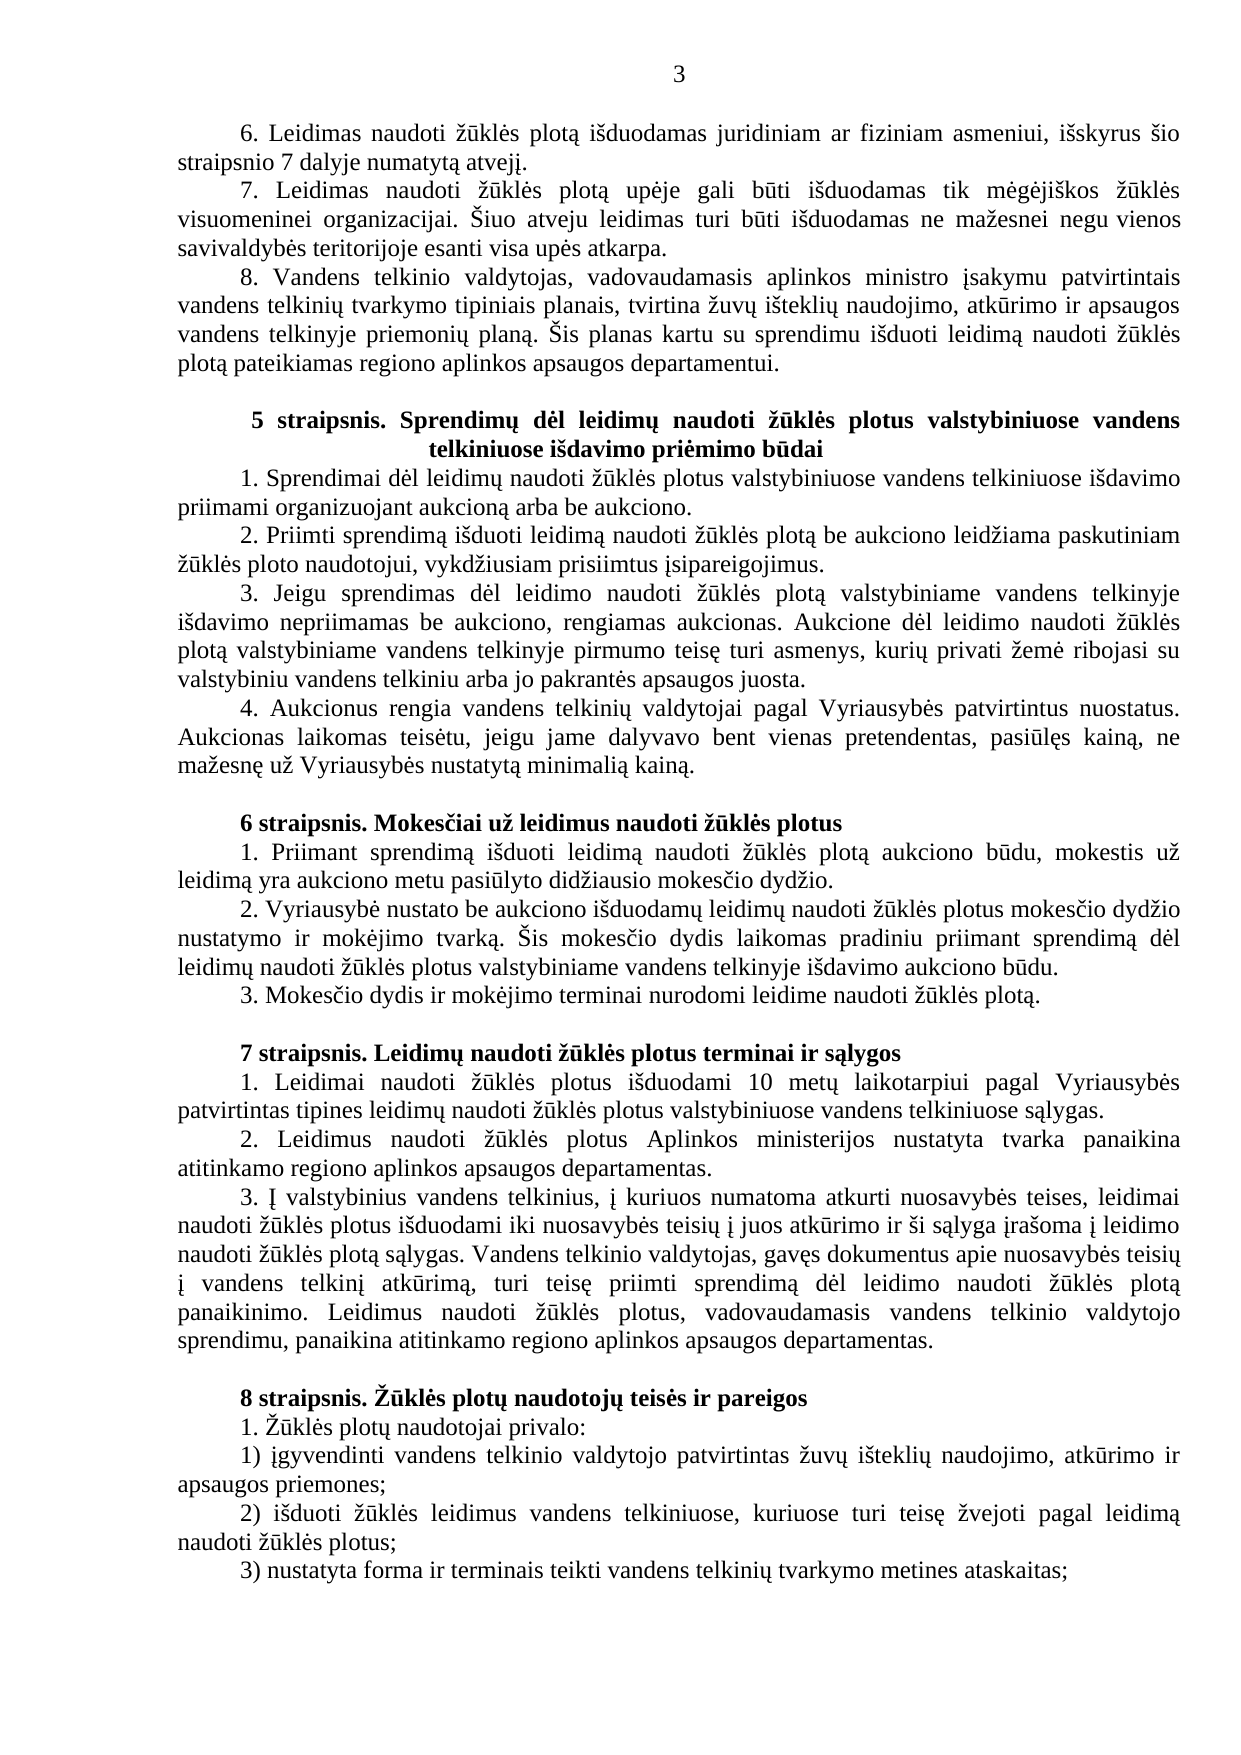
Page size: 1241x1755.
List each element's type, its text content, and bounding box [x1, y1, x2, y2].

text 3) nustatyta forma ir terminais teikti vandens telkinių tvarkymo metines ataskaitas; [177, 1556, 1181, 1584]
text 4. Aukcionus rengia vandens telkinių valdytojai pagal Vyriausybės patvirtintus nuostatus. Aukcionas laikomas teisėtu, jeigu jame dalyvavo bent vienas pretendentas, pasiūlęs kainą, ne mažesnę už Vyriausybės nustatytą minimalią kainą. [177, 693, 1181, 779]
text 1) įgyvendinti vandens telkinio valdytojo patvirtintas žuvų išteklių naudojimo, atkūrimo ir apsaugos priemones; [177, 1441, 1181, 1498]
text 1. Žūklės plotų naudotojai privalo: [177, 1412, 1181, 1441]
text 6 straipsnis. Mokesčiai už leidimus naudoti žūklės plotus [177, 808, 1181, 837]
text 3. Mokesčio dydis ir mokėjimo terminai nurodomi leidime naudoti žūklės plotą. [177, 981, 1181, 1009]
text 2) išduoti žūklės leidimus vandens telkiniuose, kuriuose turi teisę žvejoti pagal leidimą naudoti žūklės plotus; [177, 1498, 1181, 1556]
text 8 straipsnis. Žūklės plotų naudotojų teisės ir pareigos [177, 1383, 1181, 1412]
text 1. Priimant sprendimą išduoti leidimą naudoti žūklės plotą aukciono būdu, mokestis už leidimą yra aukciono metu pasiūlyto didžiausio mokesčio dydžio. [177, 837, 1181, 894]
text 7. Leidimas naudoti žūklės plotą upėje gali būti išduodamas tik mėgėjiškos žūklės visuomeninei organizacijai. Šiuo atveju leidimas turi būti išduodamas ne mažesnei negu vienos savivaldybės teritorijoje esanti visa upės atkarpa. [177, 176, 1181, 262]
text 5 straipsnis. Sprendimų dėl leidimų naudoti žūklės plotus valstybiniuose vandens telkiniuose išdavimo priėmimo būdai [251, 406, 1181, 463]
text 3. Į valstybinius vandens telkinius, į kuriuos numatoma atkurti nuosavybės teises, leidimai naudoti žūklės plotus išduodami iki nuosavybės teisių į juos atkūrimo ir ši sąlyga įrašoma į leidimo naudoti žūklės plotą sąlygas. Vandens telkinio valdytojas, gavęs dokumentus apie nuosavybės teisių į vandens telkinį atkūrimą, turi teisę priimti sprendimą dėl leidimo naudoti žūklės plotą panaikinimo. Leidimus naudoti žūklės plotus, vadovaudamasis vandens telkinio valdytojo sprendimu, panaikina atitinkamo regiono aplinkos apsaugos departamentas. [177, 1182, 1181, 1354]
text 2. Vyriausybė nustato be aukciono išduodamų leidimų naudoti žūklės plotus mokesčio dydžio nustatymo ir mokėjimo tvarką. Šis mokesčio dydis laikomas pradiniu priimant sprendimą dėl leidimų naudoti žūklės plotus valstybiniame vandens telkinyje išdavimo aukciono būdu. [177, 894, 1181, 981]
text 3. Jeigu sprendimas dėl leidimo naudoti žūklės plotą valstybiniame vandens telkinyje išdavimo nepriimamas be aukciono, rengiamas aukcionas. Aukcione dėl leidimo naudoti žūklės plotą valstybiniame vandens telkinyje pirmumo teisę turi asmenys, kurių privati žemė ribojasi su valstybiniu vandens telkiniu arba jo pakrantės apsaugos juosta. [177, 578, 1181, 693]
text 2. Priimti sprendimą išduoti leidimą naudoti žūklės plotą be aukciono leidžiama paskutiniam žūklės ploto naudotojui, vykdžiusiam prisiimtus įsipareigojimus. [177, 521, 1181, 578]
text 7 straipsnis. Leidimų naudoti žūklės plotus terminai ir sąlygos [177, 1038, 1181, 1067]
text 1. Sprendimai dėl leidimų naudoti žūklės plotus valstybiniuose vandens telkiniuose išdavimo priimami organizuojant aukcioną arba be aukciono. [177, 463, 1181, 521]
text 8. Vandens telkinio valdytojas, vadovaudamasis aplinkos ministro įsakymu patvirtintais vandens telkinių tvarkymo tipiniais planais, tvirtina žuvų išteklių naudojimo, atkūrimo ir apsaugos vandens telkinyje priemonių planą. Šis planas kartu su sprendimu išduoti leidimą naudoti žūklės plotą pateikiamas regiono aplinkos apsaugos departamentui. [177, 262, 1181, 377]
text 6. Leidimas naudoti žūklės plotą išduodamas juridiniam ar fiziniam asmeniui, išskyrus šio straipsnio 7 dalyje numatytą atvejį. [177, 118, 1181, 176]
text 1. Leidimai naudoti žūklės plotus išduodami 10 metų laikotarpiui pagal Vyriausybės patvirtintas tipines leidimų naudoti žūklės plotus valstybiniuose vandens telkiniuose sąlygas. [177, 1067, 1181, 1124]
text 2. Leidimus naudoti žūklės plotus Aplinkos ministerijos nustatyta tvarka panaikina atitinkamo regiono aplinkos apsaugos departamentas. [177, 1124, 1181, 1182]
